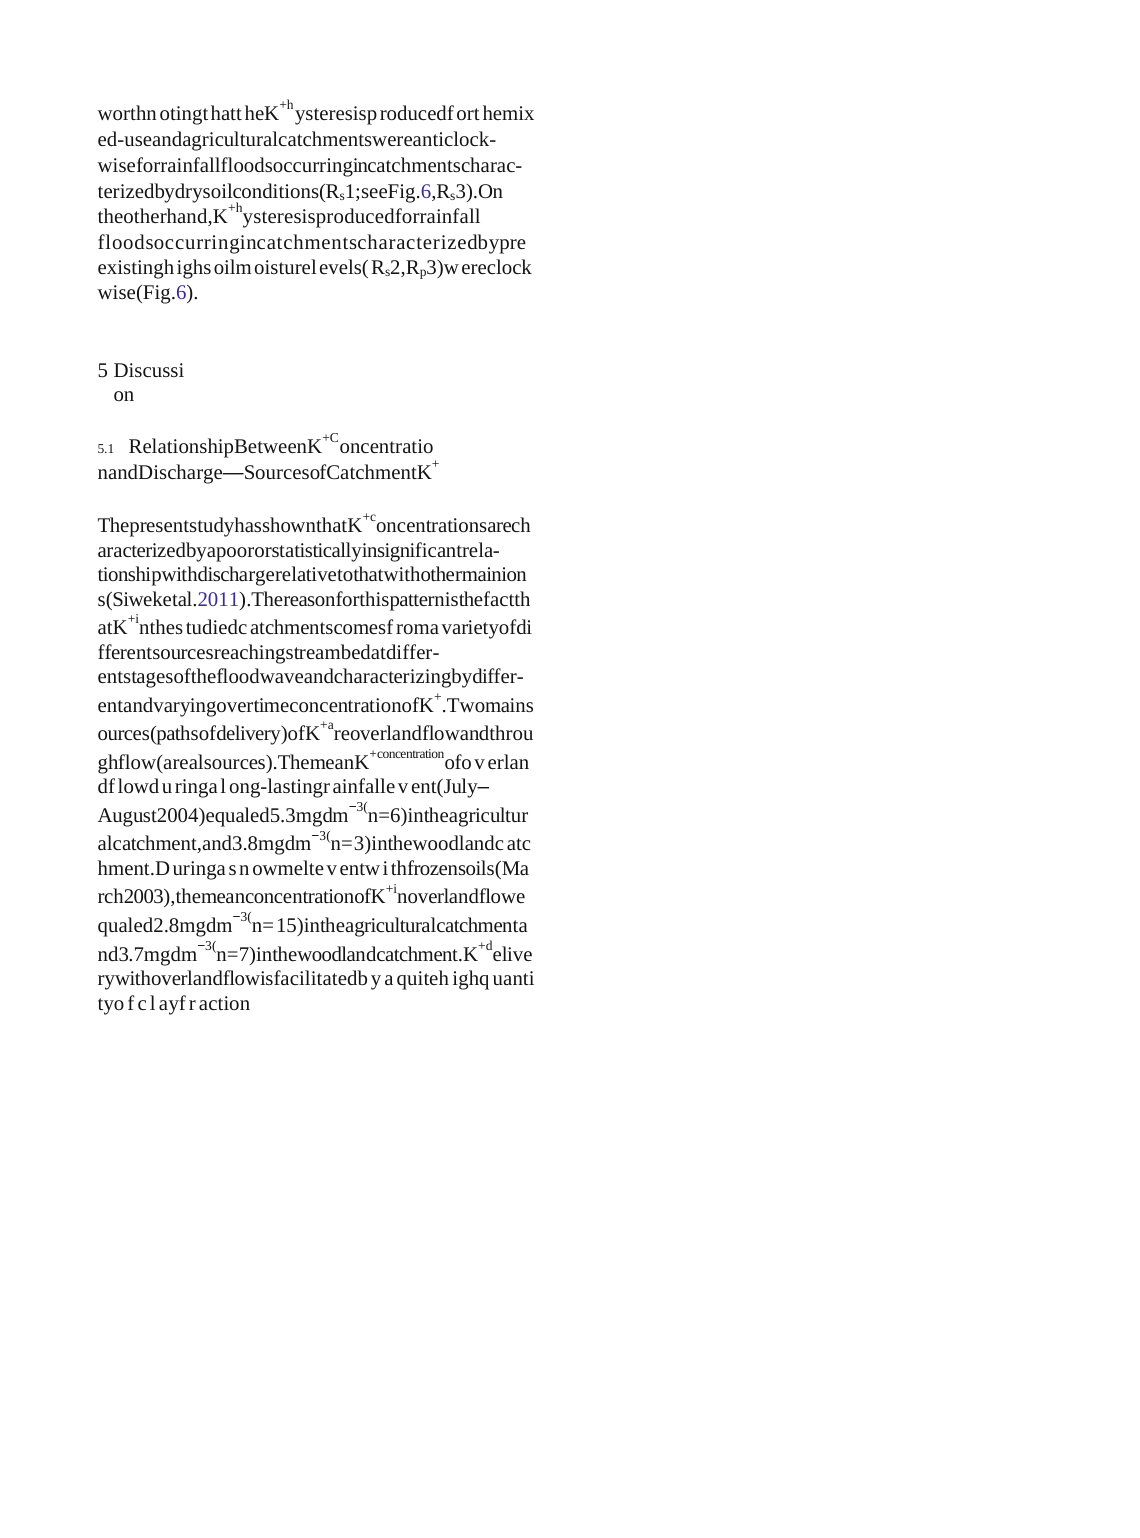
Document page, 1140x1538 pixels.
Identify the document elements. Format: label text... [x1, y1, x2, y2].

list RelationshipBetweenK+ConcentrationandDischarge—SourcesofCatchmentK+ [97, 432, 443, 484]
text floodsoccurringincatchmentscharacterizedbypreexistinghighsoilmoisturelevels(Rs2,Rp3)wereclockwise(Fig.6). [97, 229, 535, 304]
text ThepresentstudyhasshownthatK+concentrationsarecharacterizedbyapoororstatisticallyinsignificantrela-tionshipwithdischargerelativetothatwithothermainions(Siweketal.2011).ThereasonforthispatternisthefactthatK+inthestudiedcatchmentscomesfromavarietyofdifferentsourcesreachingstreambedatdiffer-entstagesofthefloodwaveandcharacterizingbydiffer-entandvaryingovertimeconcentrationofK+.Twomainsources(pathsofdelivery)ofK+areoverlandflowandthroughflow(arealsources).ThemeanK+concentrationofoverlandflowduringalong-lastingrainfallevent(July–August2004)equaled5.3mgdm−3(n=6)intheagriculturalcatchment,and3.8mgdm−3(n=3)inthewoodlandcatchment.Duringasnowmelteventwithfrozensoils(March2003),themeanconcentrationofK+inoverlandflowequaled2.8mgdm−3(n=15)intheagriculturalcatchmentand3.7mgdm−3(n=7)inthewoodlandcatchment.K+deliverywithoverlandflowisfacilitatedbyaquitehighquantityofclayfraction [97, 509, 534, 1014]
list Discussion [97, 358, 192, 406]
text worthnotingthattheK+hysteresisproducedforthemixed-useandagriculturalcatchmentswereanticlock-wiseforrainfallfloodsoccurringincatchmentscharac-terizedbydrysoilconditions(Rs1;seeFig.6,Rs3).On [97, 97, 535, 203]
text theotherhand,K+hysteresisproducedforrainfall [97, 205, 535, 228]
